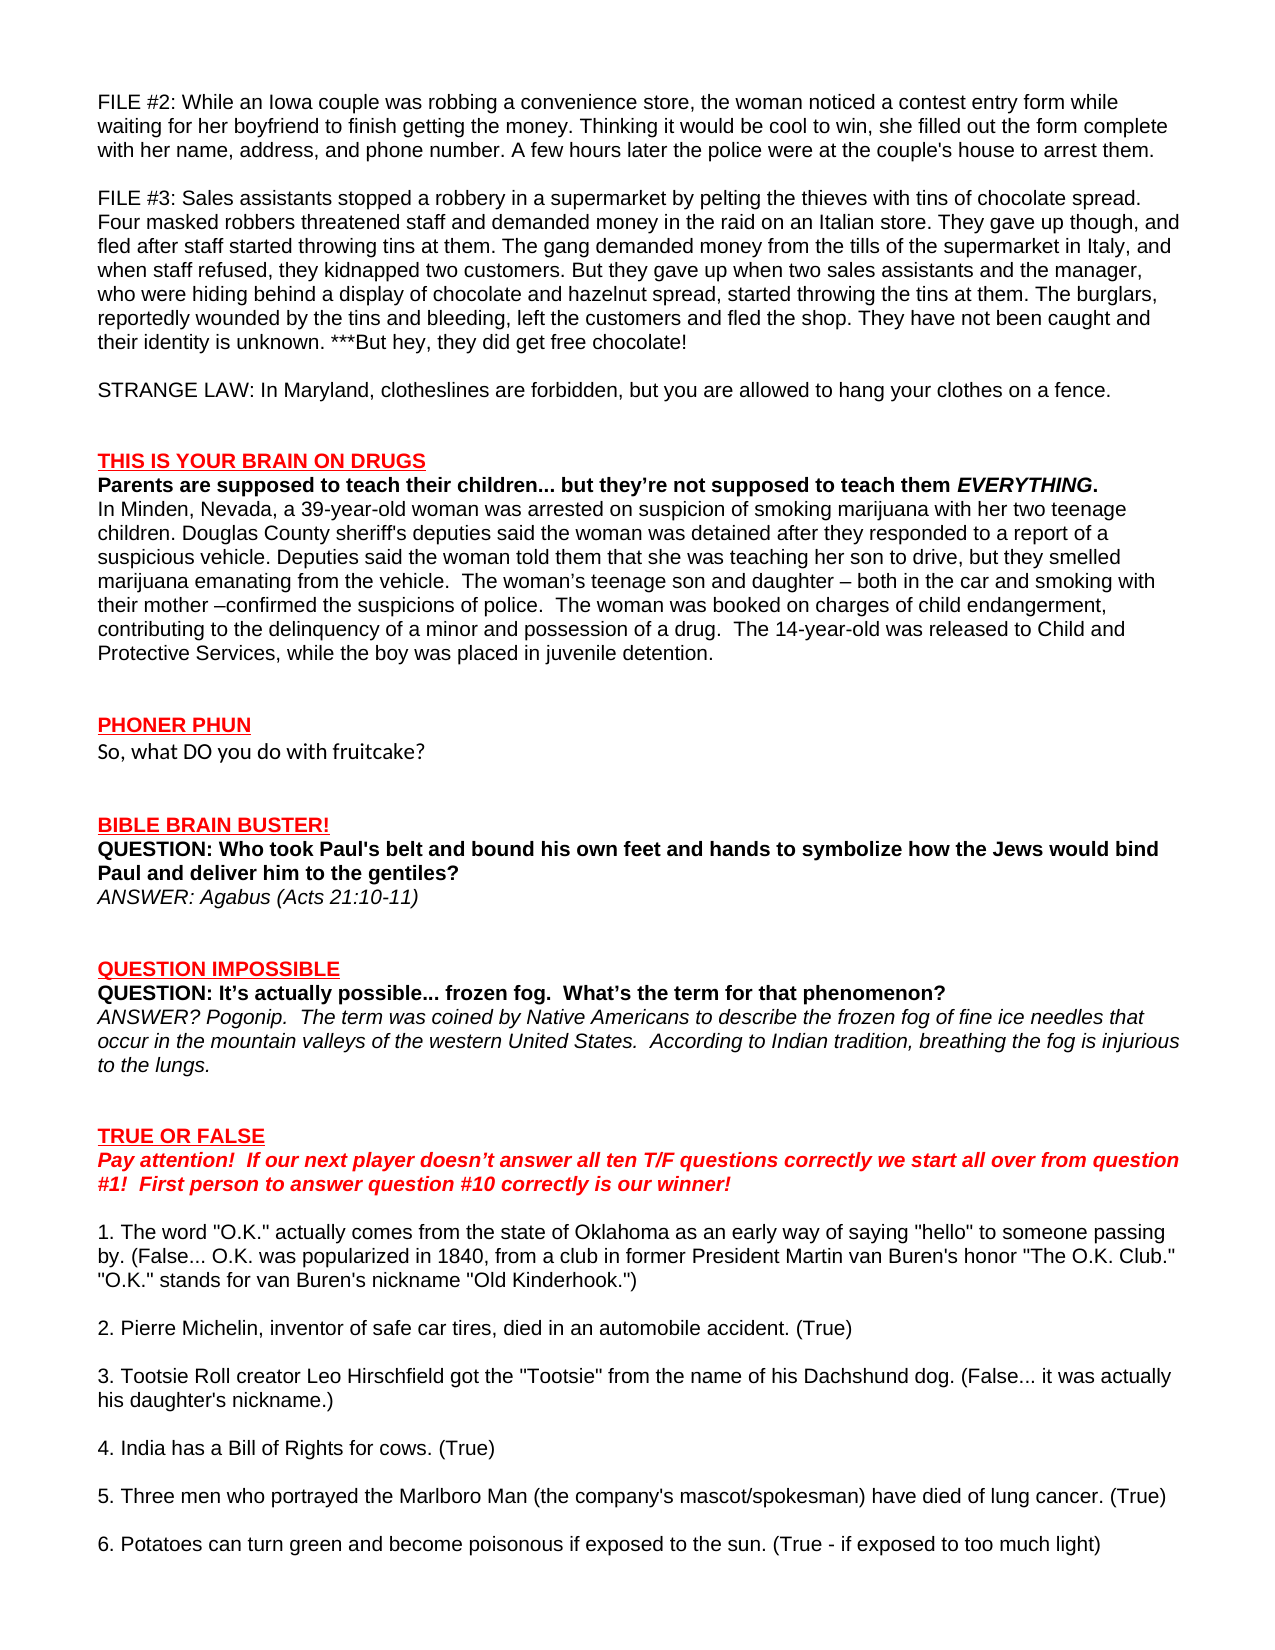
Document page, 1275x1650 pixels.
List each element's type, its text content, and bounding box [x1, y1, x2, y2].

text PHONER PHUN [97, 713, 1185, 737]
text Parents are supposed to teach their children... but they’re not supposed to teach them EVERYTHING. [97, 473, 1185, 497]
text So, what DO you do with fruitcake? [97, 737, 1185, 765]
text ANSWER? Pogonip. The term was coined by Native Americans to describe the frozen fog of fine ice needles that occur in the mountain valleys of the western United States. According to Indian tradition, breathing the fog is injurious to the lungs. [97, 1004, 1185, 1076]
text 1. The word "O.K." actually comes from the state of Oklahoma as an early way of saying "hello" to someone passing by. (False... O.K. was popularized in 1840, from a club in former President Martin van Buren's honor "The O.K. Club." "O.K." stands for van Buren's nickname "Old Kinderhook.") [97, 1220, 1185, 1292]
list FILE #3: Sales assistants stopped a robbery in a supermarket by pelting the thieves with tins of chocolate spread. Four masked robbers threatened staff and demanded money in the raid on an Italian store. They gave up though, and fled after staff started throwing tins at them. The gang demanded money from the tills of the supermarket in Italy, and when staff refused, they kidnapped two customers. But they gave up when two sales assistants and the manager, who were hiding behind a display of chocolate and hazelnut spread, started throwing the tins at them. The burglars, reportedly wounded by the tins and bleeding, left the customers and fled the shop. They have not been caught and their identity is unknown. ***But hey, they did get free chocolate! [97, 186, 1185, 353]
text 6. Potatoes can turn green and become poisonous if exposed to the sun. (True - if exposed to too much light) [97, 1532, 1185, 1556]
text 3. Tootsie Roll creator Leo Hirschfield got the "Tootsie" from the name of his Dachshund dog. (False... it was actually his daughter's nickname.) [97, 1364, 1185, 1412]
text 2. Pierre Michelin, inventor of safe car tires, died in an automobile accident. (True) [97, 1316, 1185, 1340]
text BIBLE BRAIN BUSTER! [97, 813, 1185, 837]
list STRANGE LAW: In Maryland, clotheslines are forbidden, but you are allowed to hang your clothes on a fence. [97, 377, 1185, 401]
text In Minden, Nevada, a 39-year-old woman was arrested on suspicion of smoking marijuana with her two teenage children. Douglas County sheriff's deputies said the woman was detained after they responded to a report of a suspicious vehicle. Deputies said the woman told them that she was teaching her son to drive, but they smelled marijuana emanating from the vehicle. The woman’s teenage son and daughter – both in the car and smoking with their mother –confirmed the suspicions of police. The woman was booked on charges of child endangerment, contributing to the delinquency of a minor and possession of a drug. The 14-year-old was released to Child and Protective Services, while the boy was placed in juvenile detention. [97, 497, 1185, 665]
list FILE #2: While an Iowa couple was robbing a convenience store, the woman noticed a contest entry form while waiting for her boyfriend to finish getting the money. Thinking it would be cool to win, she filled out the form complete with her name, address, and phone number. A few hours later the police were at the couple's house to arrest them. [97, 90, 1185, 162]
text Pay attention! If our next player doesn’t answer all ten T/F questions correctly we start all over from question #1! First person to answer question #10 correctly is our winner! [97, 1148, 1185, 1196]
text 5. Three men who portrayed the Marlboro Man (the company's mascot/spokesman) have died of lung cancer. (True) [97, 1484, 1185, 1508]
text QUESTION IMPOSSIBLE [97, 957, 1185, 981]
text 4. India has a Bill of Rights for cows. (True) [97, 1436, 1185, 1460]
text THIS IS YOUR BRAIN ON DRUGS [97, 449, 1185, 473]
text QUESTION: Who took Paul's belt and bound his own feet and hands to symbolize how the Jews would bind Paul and deliver him to the gentiles? ANSWER: Agabus (Acts 21:10-11) [97, 837, 1185, 909]
text QUESTION: It’s actually possible... frozen fog. What’s the term for that phenomenon? [97, 981, 1185, 1004]
text TRUE OR FALSE [97, 1124, 1185, 1148]
